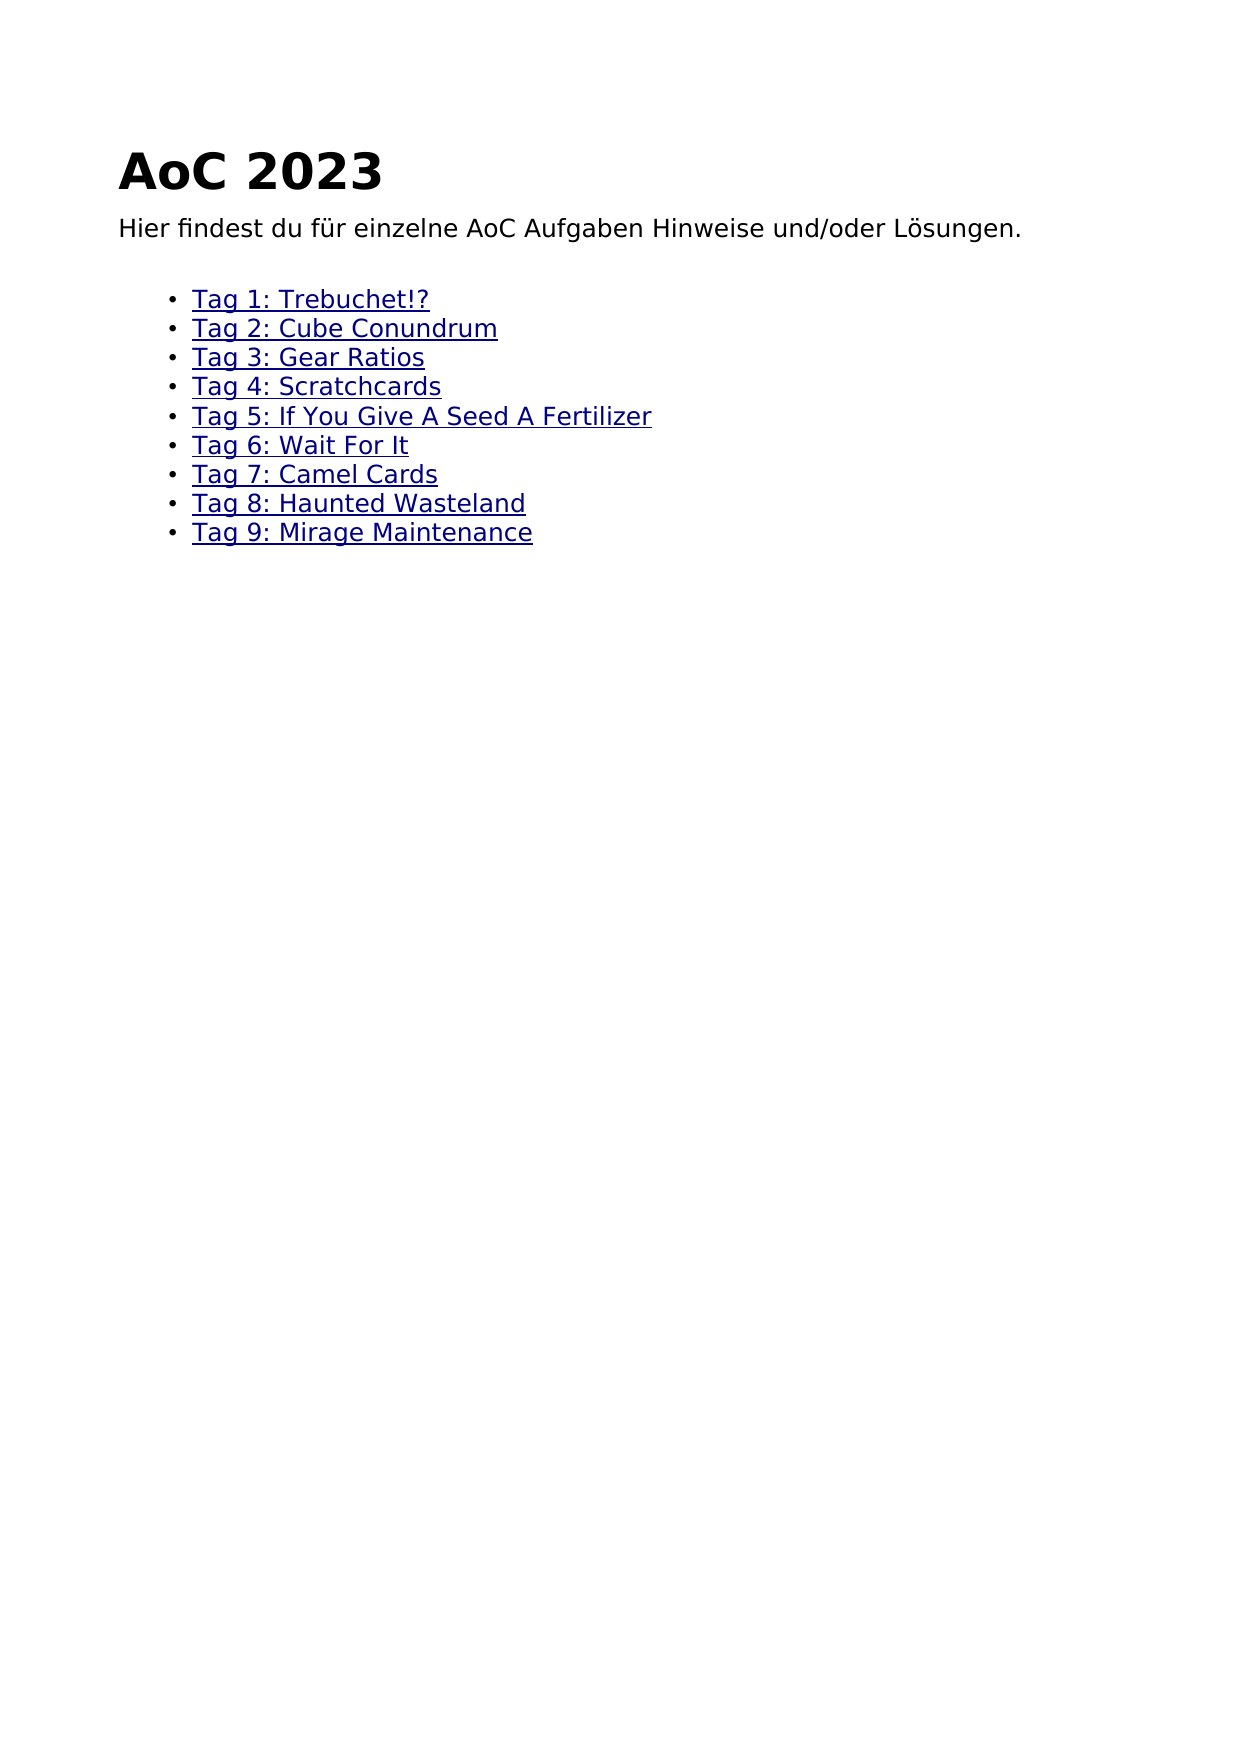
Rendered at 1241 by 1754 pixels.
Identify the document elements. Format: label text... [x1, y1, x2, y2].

list Tag 8: Haunted Wasteland [177, 489, 1122, 518]
list Tag 5: If You Give A Seed A Fertilizer [177, 402, 1122, 431]
list Tag 1: Trebuchet!? [177, 285, 1122, 314]
list Tag 7: Camel Cards [177, 460, 1122, 489]
list Tag 6: Wait For It [177, 431, 1122, 460]
list Tag 3: Gear Ratios [177, 343, 1122, 372]
subtitle AoC 2023 [118, 143, 1122, 201]
list Tag 9: Mirage Maintenance [177, 518, 1122, 547]
list Tag 4: Scratchcards [177, 372, 1122, 402]
list Tag 2: Cube Conundrum [177, 314, 1122, 343]
text Hier findest du für einzelne AoC Aufgaben Hinweise und/oder Lösungen. [118, 214, 1122, 243]
